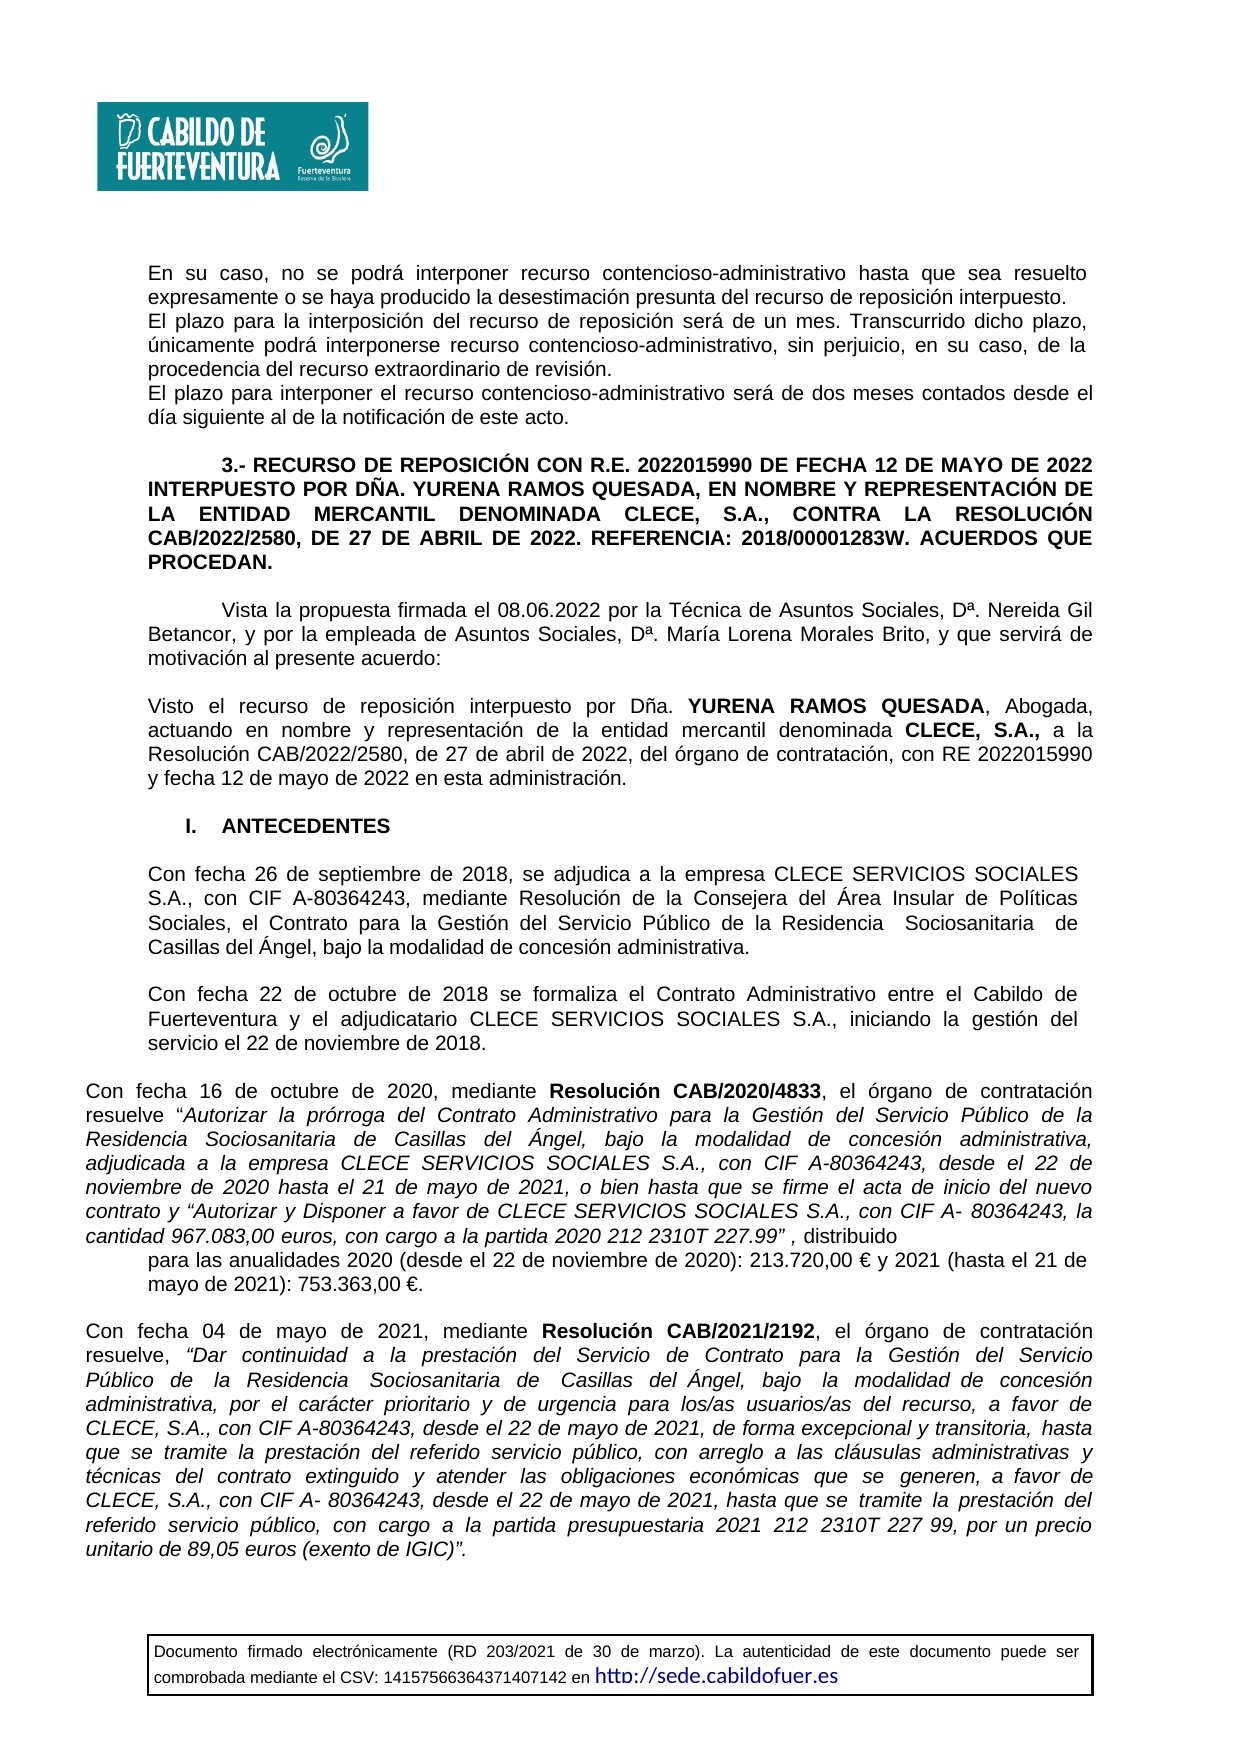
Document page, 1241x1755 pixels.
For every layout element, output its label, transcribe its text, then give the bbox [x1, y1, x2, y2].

text Visto el recurso de reposición interpuesto por Dña. YURENA RAMOS QUESADA, Abogada, actuando en nombre y representación de la entidad mercantil denominada CLECE, S.A., a la Resolución CAB/2022/2580, de 27 de abril de 2022, del órgano de contratación, con RE 2022015990 y fecha 12 de mayo de 2022 en esta administración. [148, 694, 1093, 790]
text Con fecha 26 de septiembre de 2018, se adjudica a la empresa CLECE SERVICIOS SOCIALES S.A., con CIF A-80364243, mediante Resolución de la Consejera del Área Insular de Políticas Sociales, el Contrato para la Gestión del Servicio Público de la Residencia Sociosanitaria de Casillas del Ángel, bajo la modalidad de concesión administrativa. [148, 862, 1078, 958]
text Con fecha 16 de octubre de 2020, mediante Resolución CAB/2020/4833, el órgano de contratación resuelve “Autorizar la prórroga del Contrato Administrativo para la Gestión del Servicio Público de la Residencia Sociosanitaria de Casillas del Ángel, bajo la modalidad de concesión administrativa, adjudicada a la empresa CLECE SERVICIOS SOCIALES S.A., con CIF A-80364243, desde el 22 de noviembre de 2020 hasta el 21 de mayo de 2021, o bien hasta que se firme el acta de inicio del nuevo contrato y “Autorizar y Disponer a favor de CLECE SERVICIOS SOCIALES S.A., con CIF A- 80364243, la cantidad 967.083,00 euros, con cargo a la partida 2020 212 2310T 227.99” , distribuido [85, 1078, 1093, 1247]
text 3.- RECURSO DE REPOSICIÓN CON R.E. 2022015990 DE FECHA 12 DE MAYO DE 2022 INTERPUESTO POR DÑA. YURENA RAMOS QUESADA, EN NOMBRE Y REPRESENTACIÓN DE LA ENTIDAD MERCANTIL DENOMINADA CLECE, S.A., CONTRA LA RESOLUCIÓN CAB/2022/2580, DE 27 DE ABRIL DE 2022. REFERENCIA: 2018/00001283W. ACUERDOS QUE PROCEDAN. [148, 453, 1093, 574]
list ANTECEDENTES [185, 814, 1107, 838]
text El plazo para interponer el recurso contencioso-administrativo será de dos meses contados desde el día siguiente al de la notificación de este acto. [148, 381, 1093, 429]
subtitle para las anualidades 2020 (desde el 22 de noviembre de 2020): 213.720,00 € y 2021 (hasta el 21 de [148, 1247, 1107, 1271]
text Vista la propuesta firmada el 08.06.2022 por la Técnica de Asuntos Sociales, Dª. Nereida Gil Betancor, y por la empleada de Asuntos Sociales, Dª. María Lorena Morales Brito, y que servirá de motivación al presente acuerdo: [148, 597, 1093, 670]
text En su caso, no se podrá interponer recurso contencioso-administrativo hasta que sea resuelto expresamente o se haya producido la desestimación presunta del recurso de reposición interpuesto. El plazo para la interposición del recurso de reposición será de un mes. Transcurrido dicho plazo, únicamente podrá interponerse recurso contencioso-administrativo, sin perjuicio, en su caso, de la procedencia del recurso extraordinario de revisión. [148, 260, 1088, 381]
text Con fecha 04 de mayo de 2021, mediante Resolución CAB/2021/2192, el órgano de contratación resuelve, “Dar continuidad a la prestación del Servicio de Contrato para la Gestión del Servicio Público de la Residencia Sociosanitaria de Casillas del Ángel, bajo la modalidad de concesión administrativa, por el carácter prioritario y de urgencia para los/as usuarios/as del recurso, a favor de CLECE, S.A., con CIF A-80364243, desde el 22 de mayo de 2021, de forma excepcional y transitoria, hasta que se tramite la prestación del referido servicio público, con arreglo a las cláusulas administrativas y técnicas del contrato extinguido y atender las obligaciones económicas que se generen, a favor de CLECE, S.A., con CIF A- 80364243, desde el 22 de mayo de 2021, hasta que se tramite la prestación del referido servicio público, con cargo a la partida presupuestaria 2021 212 2310T 227 99, por un precio unitario de 89,05 euros (exento de IGIC)”. [85, 1319, 1093, 1561]
text Con fecha 22 de octubre de 2018 se formaliza el Contrato Administrativo entre el Cabildo de Fuerteventura y el adjudicatario CLECE SERVICIOS SOCIALES S.A., iniciando la gestión del servicio el 22 de noviembre de 2018. [148, 982, 1078, 1054]
text mayo de 2021): 753.363,00 €. [148, 1271, 1107, 1295]
